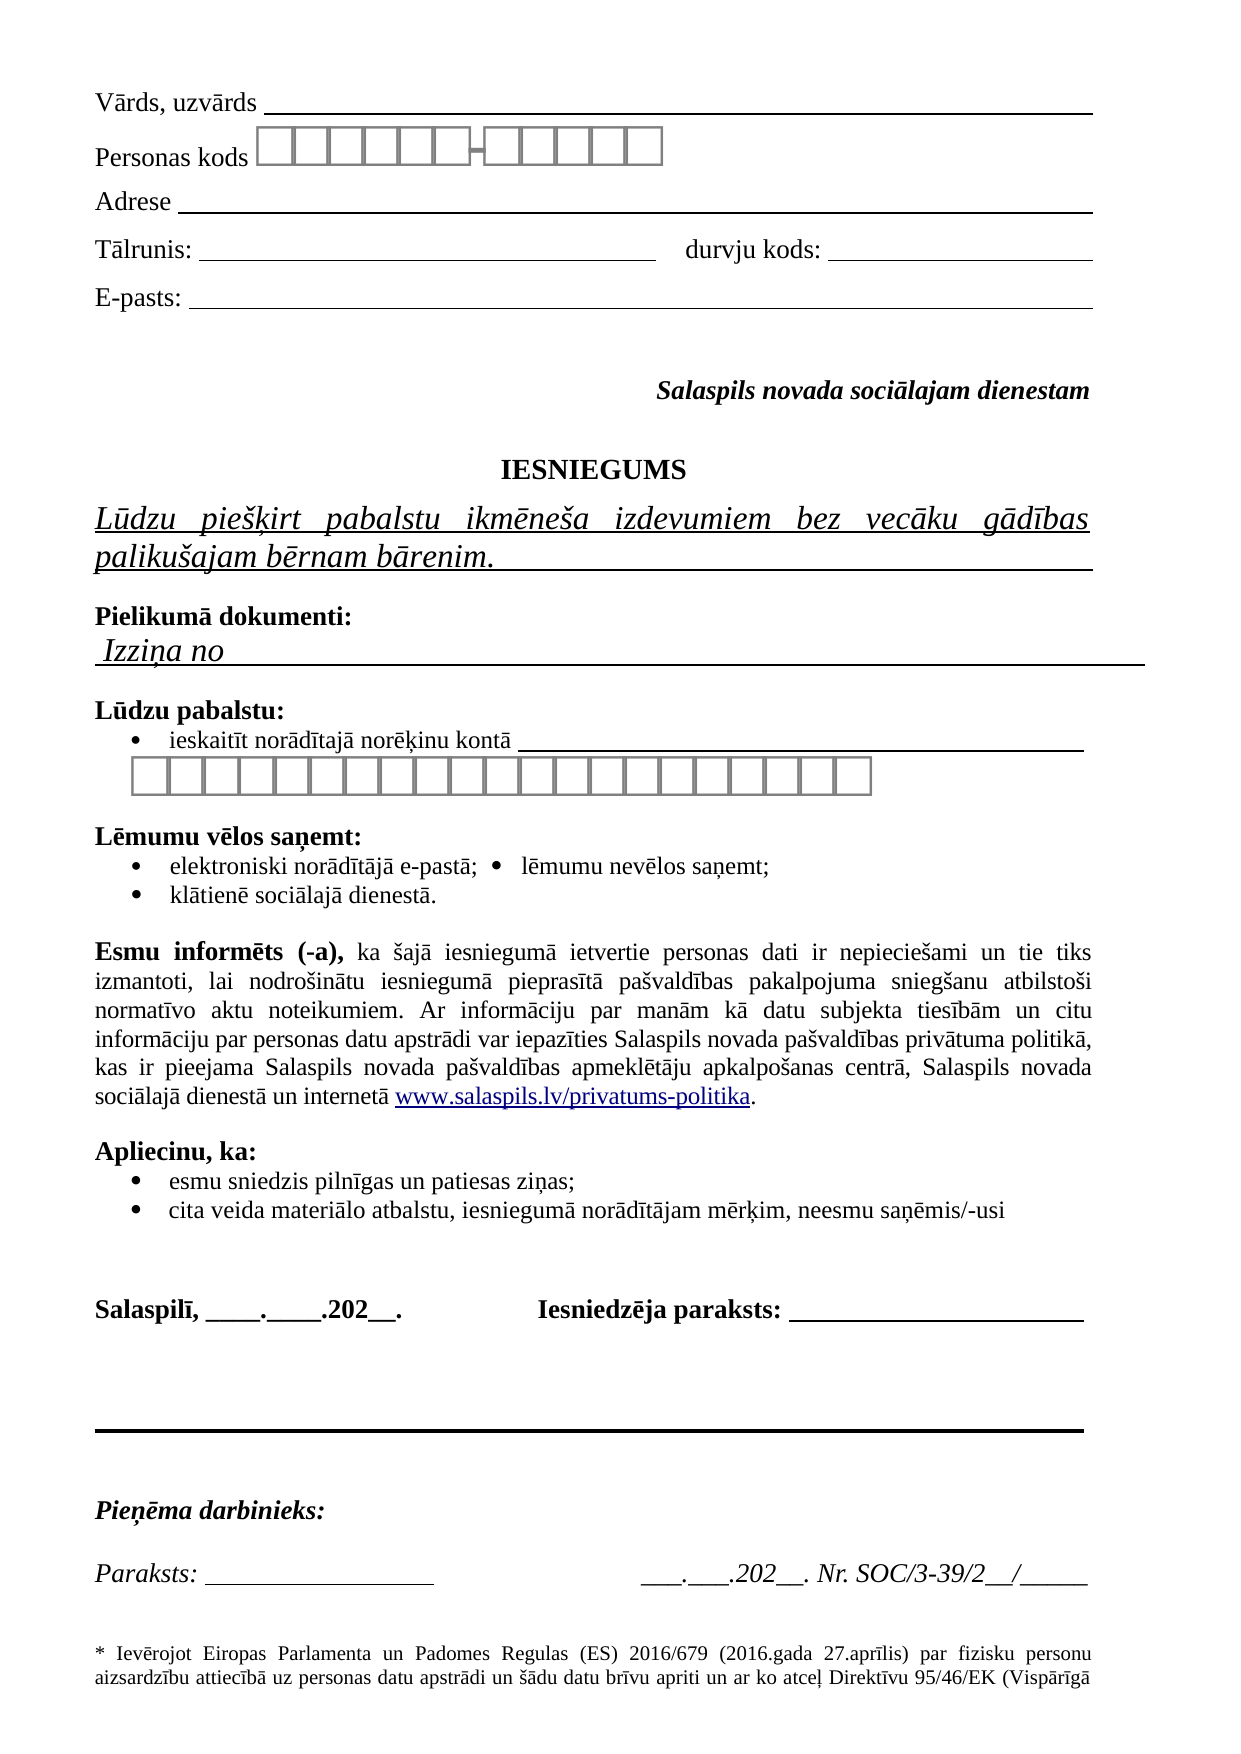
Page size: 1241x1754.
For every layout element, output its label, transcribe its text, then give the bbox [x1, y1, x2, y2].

list ieskaitīt norādītajā norēķinu kontā [132, 725, 1093, 754]
list klātienē sociālajā dienestā. [132, 880, 1092, 909]
text Lūdzu piešķirt pabalstu ikmēneša izdevumiem bez vecāku gādības palikušajam bērnam bārenim. [94, 498, 1093, 569]
list cita veida materiālo atbalstu, iesniegumā norādītājam mērķim, neesmu saņēmis/-usi [132, 1195, 1093, 1224]
list esmu sniedzis pilnīgas un patiesas ziņas; [132, 1166, 1093, 1195]
text Vārds, uzvārds [94, 86, 1093, 117]
text Tālrunis: durvju kods: [94, 233, 1092, 264]
text Personas kods □□□□□□-□□□□□ [94, 117, 1092, 179]
text □□□□□□□□□□□□□□□□□□□□□ [132, 754, 1093, 808]
text Esmu informēts (-a), ka šajā iesniegumā ietvertie personas dati ir nepieciešami un tie tiks izmantoti, lai nodrošinātu iesniegumā pieprasītā pašvaldības pakalpojuma sniegšanu atbilstoši normatīvo aktu noteikumiem. Ar informāciju par manām kā datu subjekta tiesībām un citu informāciju par personas datu apstrādi var iepazīties Salaspils novada pašvaldības privātuma politikā, kas ir pieejama Salaspils novada pašvaldības apmeklētāju apkalpošanas centrā, Salaspils novada sociālajā dienestā un internetā www.salaspils.lv/privatums-politika. [94, 935, 1093, 1110]
text Lūdzu pabalstu: [94, 694, 1093, 725]
text Pieņēma darbinieks: [94, 1494, 1093, 1526]
text Salaspils novada sociālajam dienestam [94, 374, 1093, 405]
text Paraksts: ___.___.202__. Nr. SOC/3-39/2__/_____ [94, 1557, 1093, 1588]
text Adrese [94, 185, 1092, 216]
text * Ievērojot Eiropas Parlamenta un Padomes Regulas (ES) 2016/679 (2016.gada 27.aprīlis) par fizisku personu aizsardzību attiecībā uz personas datu apstrādi un šādu datu brīvu apriti un ar ko atceļ Direktīvu 95/46/EK (Vispārīgā [94, 1641, 1092, 1689]
text [926, 11, 1126, 68]
text Lēmumu vēlos saņemt: [94, 820, 1092, 851]
text IESNIEGUMS [94, 452, 1093, 486]
text [94, 665, 1093, 669]
text Izziņa no [94, 631, 1093, 664]
text Salaspilī, ____.____.202__. Iesniedzēja paraksts: [94, 1293, 1093, 1324]
text E-pasts: [94, 281, 1092, 312]
text 25. pielikums [941, 19, 1111, 47]
list elektroniski norādītājā e-pastā;  lēmumu nevēlos saņemt; [132, 851, 1092, 880]
text Apliecinu, ka: [94, 1135, 1093, 1166]
text Pielikumā dokumenti: [94, 599, 1093, 631]
